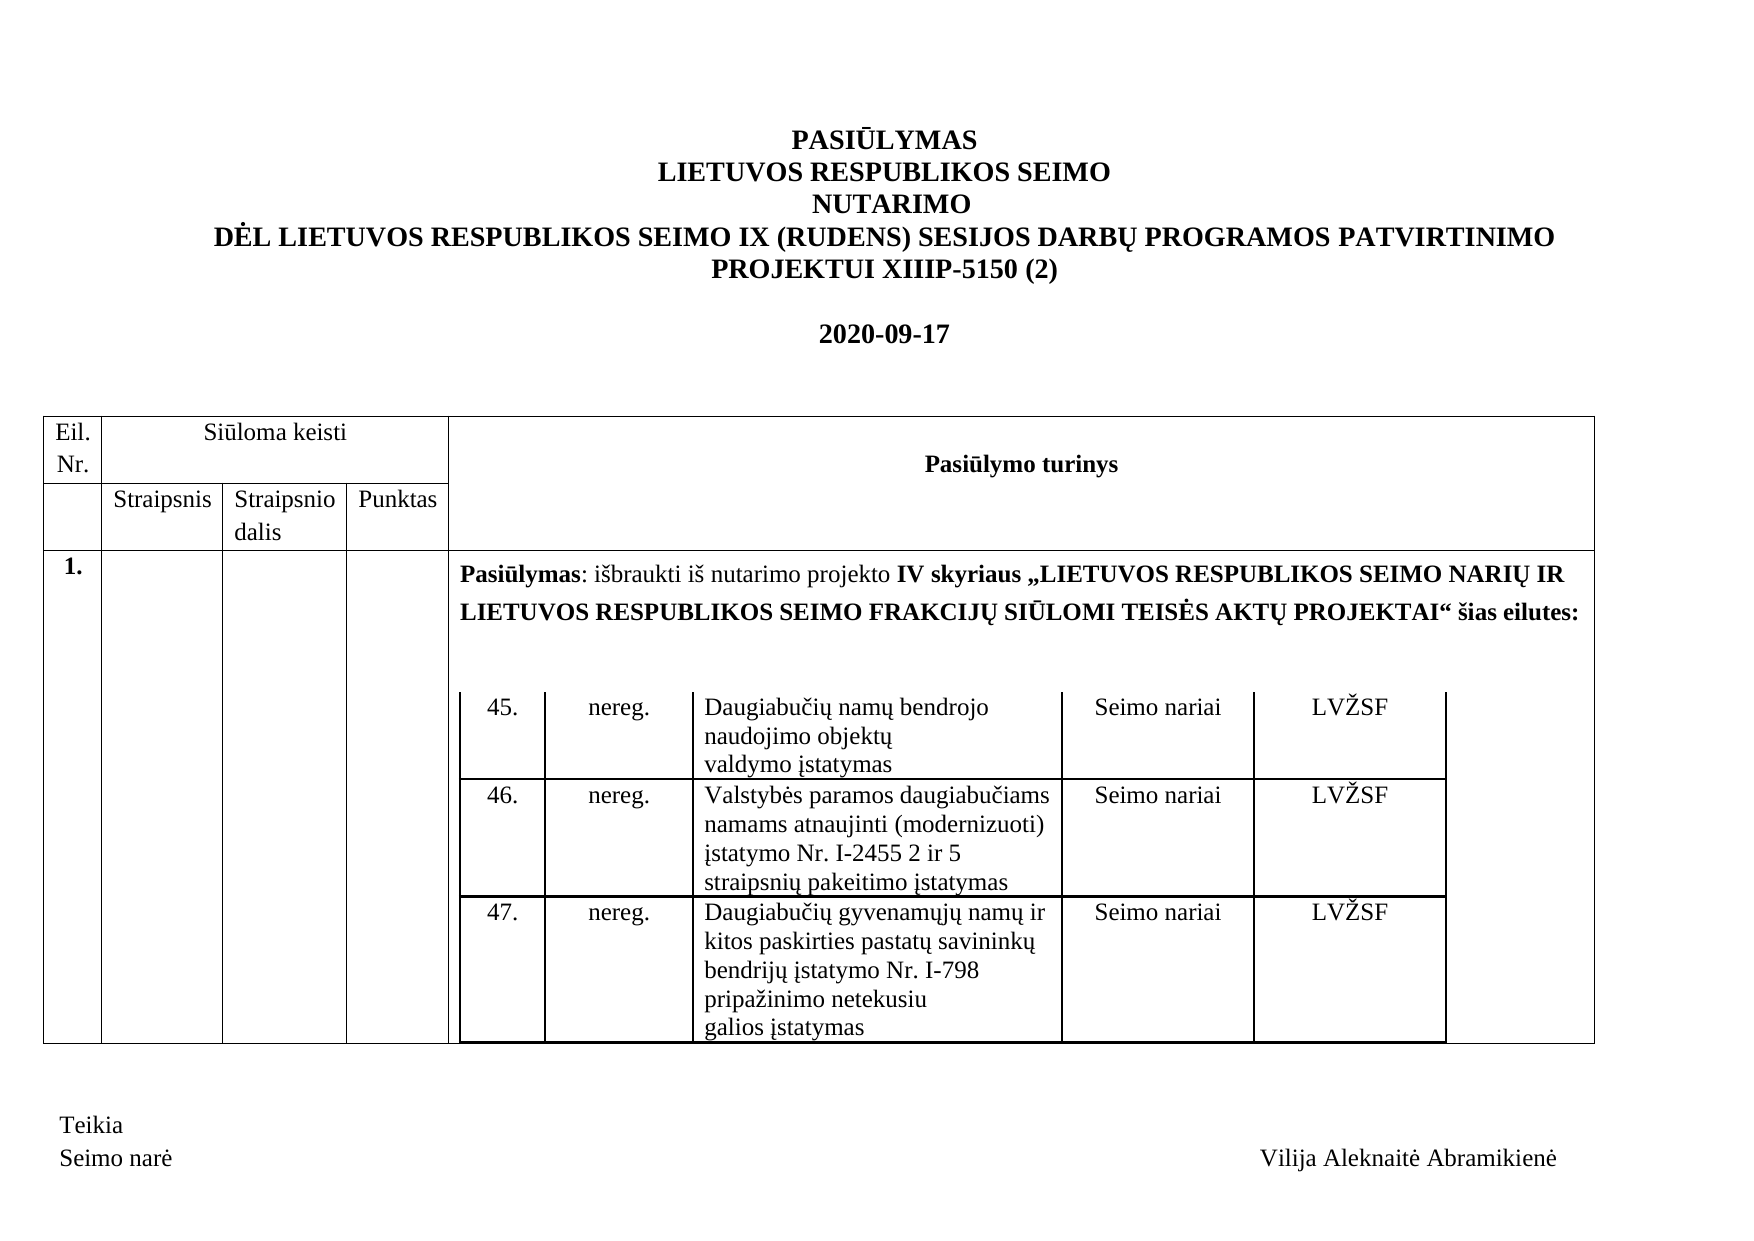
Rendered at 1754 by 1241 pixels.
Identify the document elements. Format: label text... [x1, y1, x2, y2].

table_cell nereg. [546, 780, 692, 895]
table_cell Straipsnio dalis [223, 484, 346, 550]
text Seimo narė Vilija Aleknaitė Abramikienė [59, 1143, 1709, 1172]
table_cell Daugiabučių gyvenamųjų namų ir kitos paskirties pastatų savininkų bendrijų įstatymo Nr. I-798 pripažinimo netekusiu galios įstatymas [694, 898, 1061, 1041]
table_header nereg. [546, 692, 692, 778]
table_cell Valstybės paramos daugiabučiams namams atnaujinti (modernizuoti) įstatymo Nr. I-2455 2 ir 5 straipsnių pakeitimo įstatymas [694, 780, 1061, 895]
text PASIŪLYMAS [59, 123, 1709, 155]
table_cell Seimo nariai [1063, 780, 1253, 895]
text PROJEKTUI XIIIP-5150 (2) [59, 252, 1709, 285]
table_header Pasiūlymo turinys [449, 417, 1594, 550]
table_cell Straipsnis [102, 484, 222, 550]
table_header Seimo nariai [1063, 692, 1253, 778]
table_cell LVŽSF [1255, 898, 1445, 1041]
table_header LVŽSF [1255, 692, 1445, 778]
text 2020-09-17 [59, 317, 1709, 349]
table_cell [44, 484, 101, 550]
table_cell LVŽSF [1255, 780, 1445, 895]
table_cell nereg. [546, 898, 692, 1041]
text Teikia [59, 1110, 1709, 1139]
table_header Daugiabučių namų bendrojo naudojimo objektų valdymo įstatymas [694, 692, 1061, 778]
text DĖL LIETUVOS RESPUBLIKOS SEIMO IX (RUDENS) SESIJOS DARBŲ PROGRAMOS PATVIRTINIMO [59, 220, 1709, 252]
table_cell Punktas [347, 484, 448, 550]
table_cell [102, 551, 222, 1043]
table_cell 1. [44, 551, 101, 1043]
table_header Siūloma keisti [102, 417, 448, 483]
table_header 45. [461, 692, 544, 778]
table_cell [223, 551, 346, 1043]
table_cell 46. [461, 780, 544, 895]
table_cell [347, 551, 448, 1043]
table_cell 47. [461, 898, 544, 1041]
text LIETUVOS RESPUBLIKOS SEIMO [59, 155, 1709, 187]
text NUTARIMO [59, 187, 1709, 220]
table_cell Pasiūlymas: išbraukti iš nutarimo projekto IV skyriaus „LIETUVOS RESPUBLIKOS SEIMO NARIŲ IR LIETUVOS RESPUBLIKOS SEIMO FRAKCIJŲ SIŪLOMI TEISĖS AKTŲ PROJEKTAI“ šias eilutes: [449, 551, 1594, 1043]
table_header Eil. Nr. [44, 417, 101, 483]
table_cell Seimo nariai [1063, 898, 1253, 1041]
